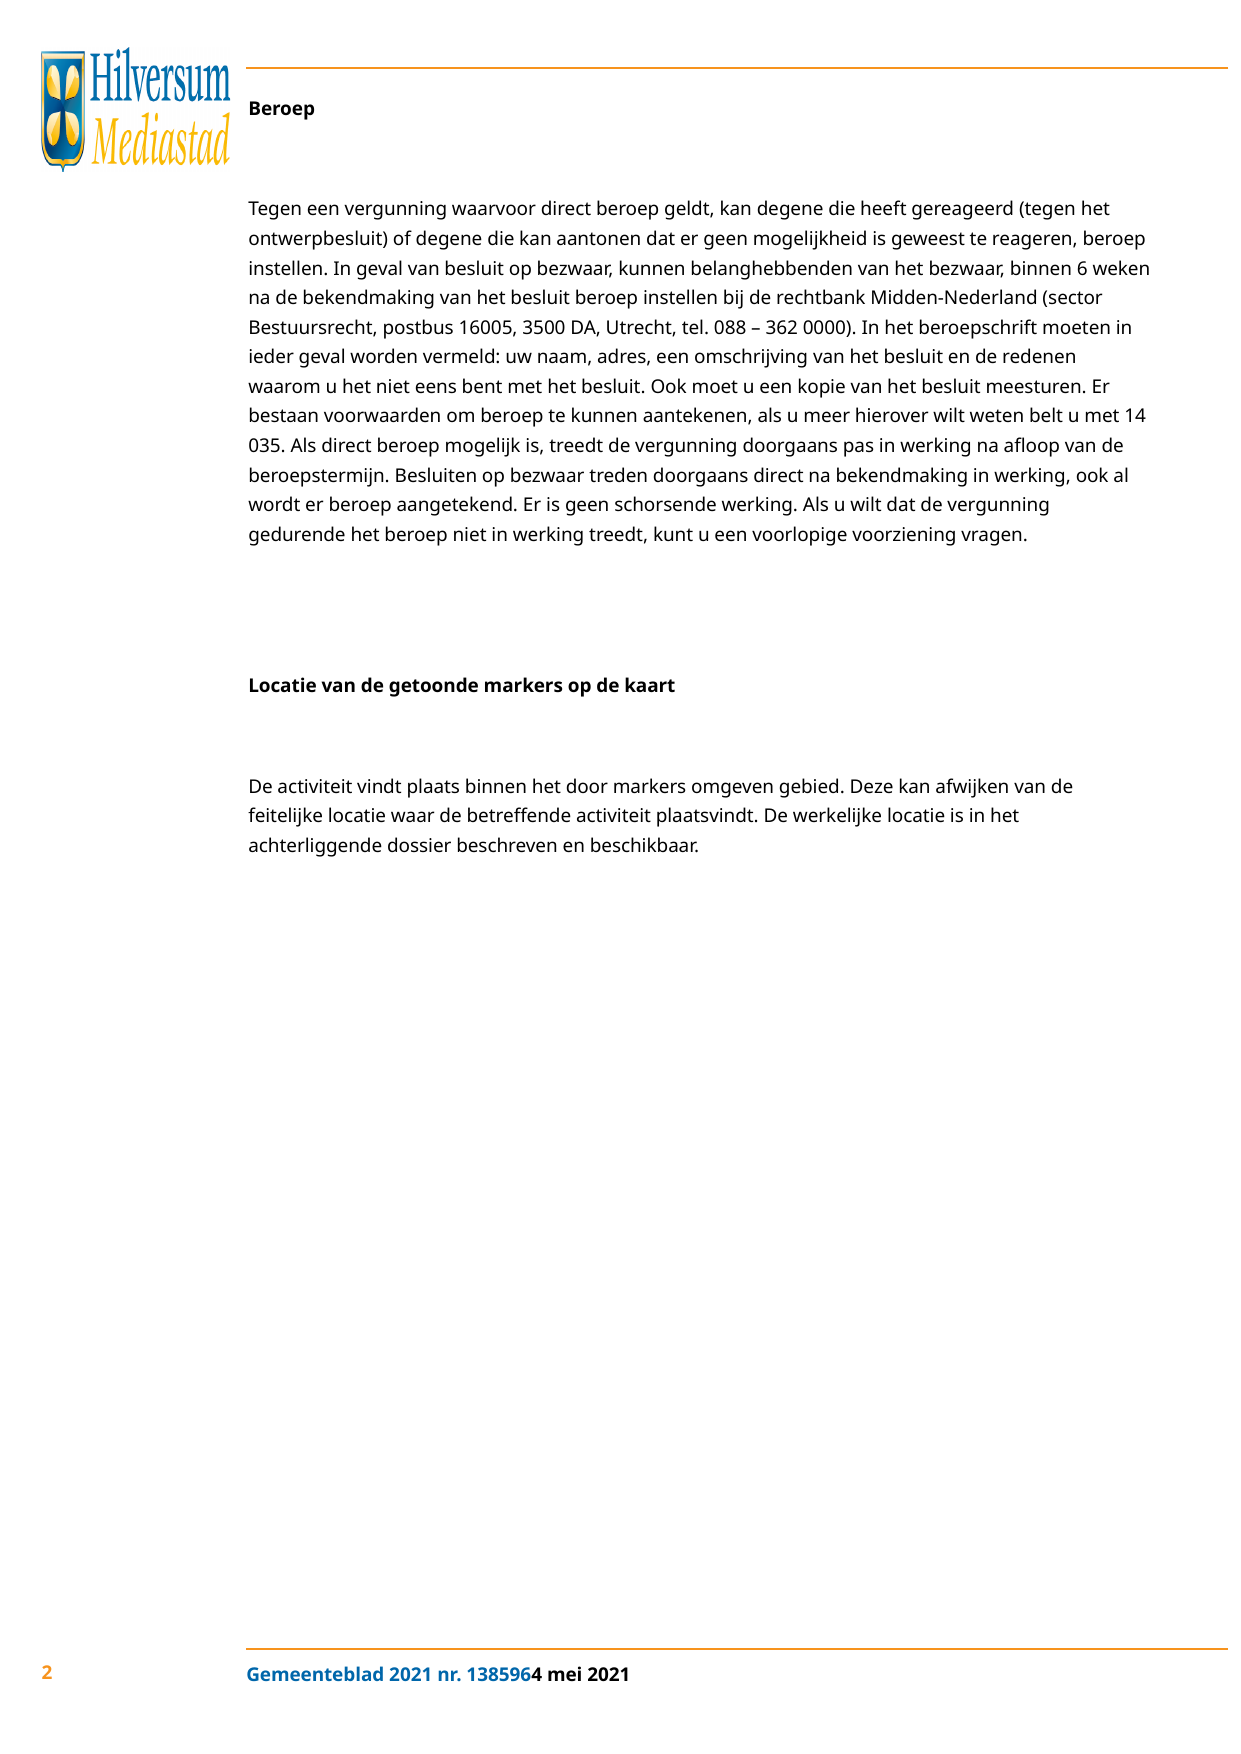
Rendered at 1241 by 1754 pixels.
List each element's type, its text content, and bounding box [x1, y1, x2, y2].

text Locatie van de getoonde markers op de kaart [248, 672, 1152, 698]
text Beroep [248, 95, 1152, 121]
text Tegen een vergunning waarvoor direct beroep geldt, kan degene die heeft gereageerd (tegen het ontwerpbesluit) of degene die kan aantonen dat er geen mogelijkheid is geweest te reageren, beroep instellen. In geval van besluit op bezwaar, kunnen belanghebbenden van het bezwaar, binnen 6 weken na de bekendmaking van het besluit beroep instellen bij de rechtbank Midden-Nederland (sector Bestuursrecht, postbus 16005, 3500 DA, Utrecht, tel. 088 – 362 0000). In het beroepschrift moeten in ieder geval worden vermeld: uw naam, adres, een omschrijving van het besluit en de redenen waarom u het niet eens bent met het besluit. Ook moet u een kopie van het besluit meesturen. Er bestaan voorwaarden om beroep te kunnen aantekenen, als u meer hierover wilt weten belt u met 14 035. Als direct beroep mogelijk is, treedt de vergunning doorgaans pas in werking na afloop van de beroepstermijn. Besluiten op bezwaar treden doorgaans direct na bekendmaking in werking, ook al wordt er beroep aangetekend. Er is geen schorsende werking. Als u wilt dat de vergunning gedurende het beroep niet in werking treedt, kunt u een voorlopige voorziening vragen. [248, 196, 1152, 547]
text De activiteit vindt plaats binnen het door markers omgeven gebied. Deze kan afwijken van de feitelijke locatie waar de betreffende activiteit plaatsvindt. De werkelijke locatie is in het achterliggende dossier beschreven en beschikbaar. [248, 773, 1152, 858]
picture [41, 47, 231, 172]
